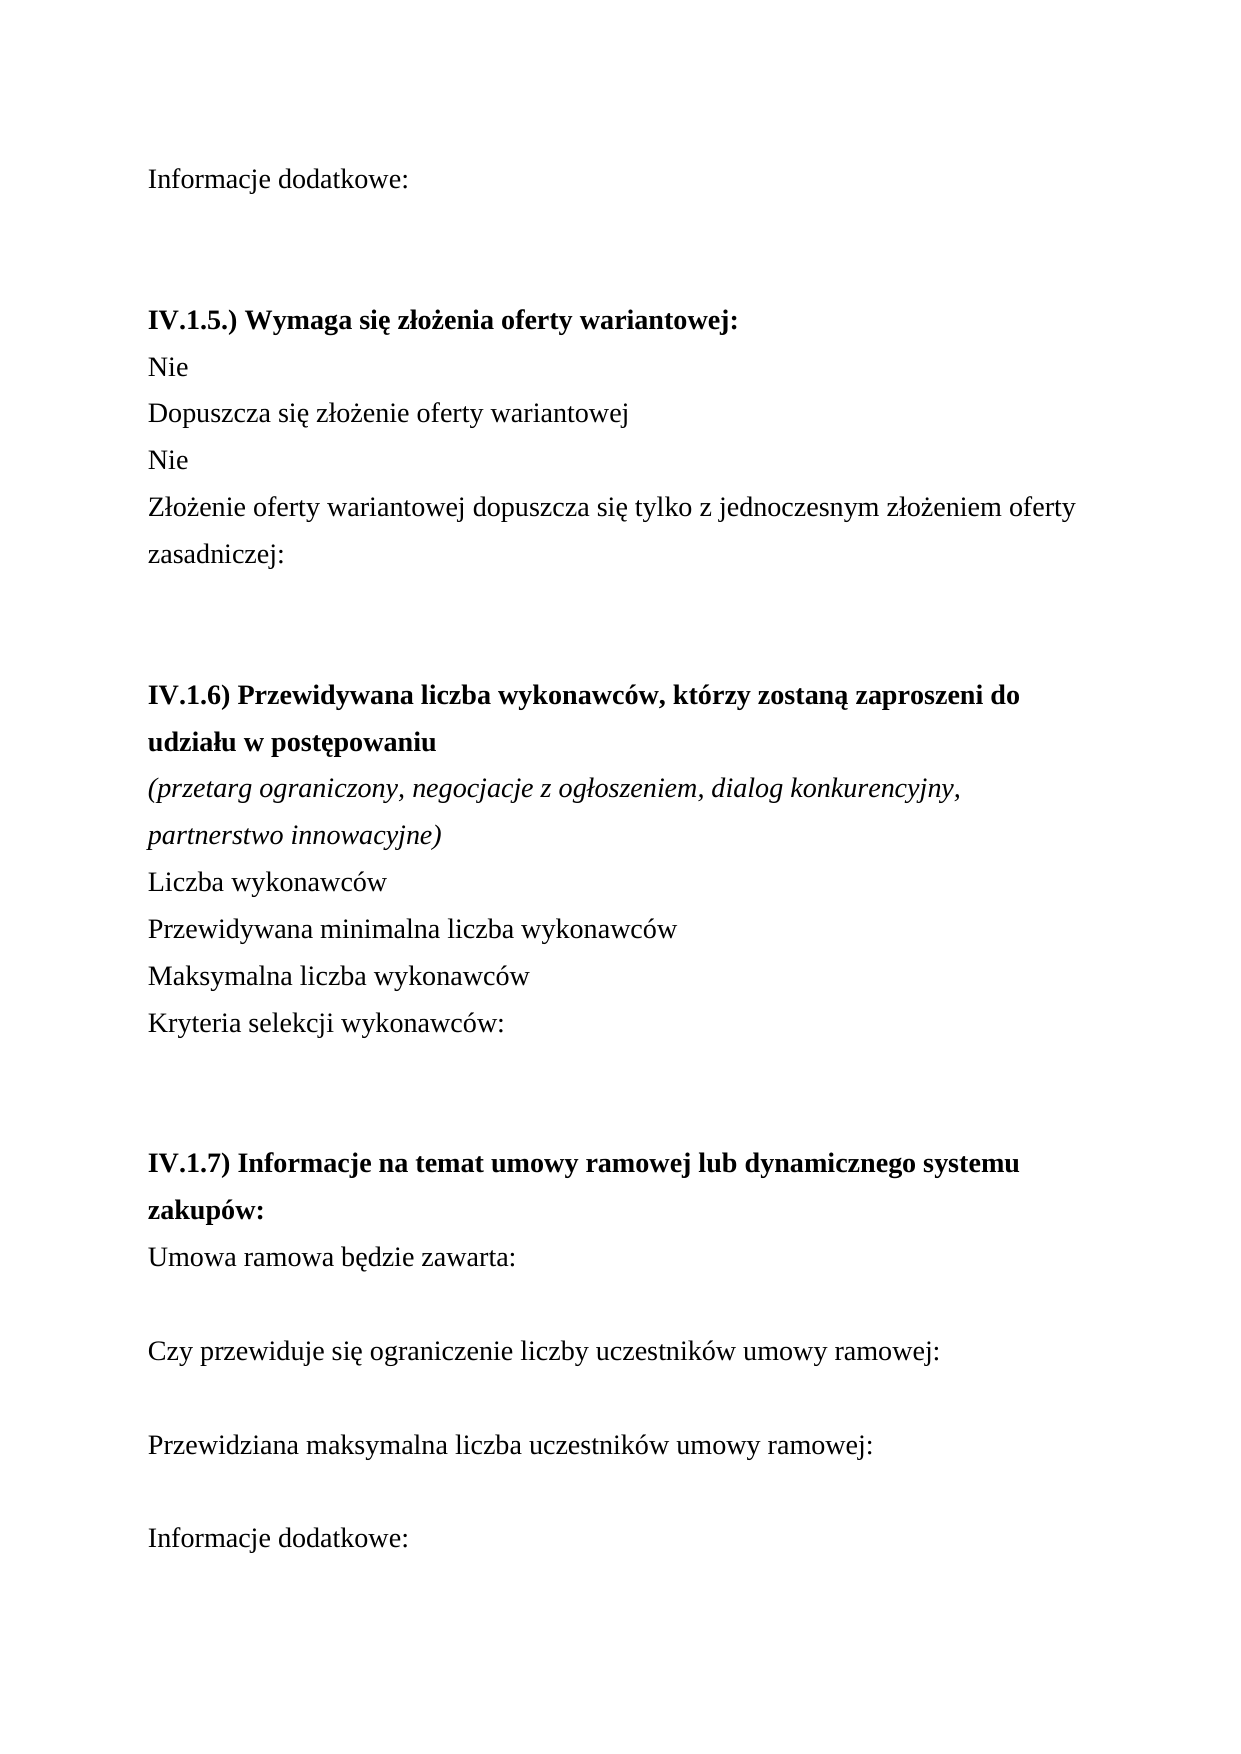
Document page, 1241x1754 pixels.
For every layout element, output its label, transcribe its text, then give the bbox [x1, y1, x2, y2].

text Nie Dopuszcza się złożenie oferty wariantowej Nie Złożenie oferty wariantowej dopuszcza się tylko z jednoczesnym złożeniem oferty zasadniczej: [148, 335, 1093, 616]
text IV.1.7) Informacje na temat umowy ramowej lub dynamicznego systemu zakupów: [148, 1085, 1093, 1226]
text Informacje dodatkowe: [148, 148, 1093, 241]
text Umowa ramowa będzie zawarta: Czy przewiduje się ograniczenie liczby uczestników umowy ramowej: Przewidziana maksymalna liczba uczestników umowy ramowej: Informacje dodatkowe: [148, 1226, 1093, 1601]
text IV.1.6) Przewidywana liczba wykonawców, którzy zostaną zaproszeni do udziału w postępowaniu (przetarg ograniczony, negocjacje z ogłoszeniem, dialog konkurencyjny, partnerstwo innowacyjne) [148, 616, 1093, 851]
text IV.1.5.) Wymaga się złożenia oferty wariantowej: [148, 241, 1093, 335]
text Liczba wykonawców Przewidywana minimalna liczba wykonawców Maksymalna liczba wykonawców Kryteria selekcji wykonawców: [148, 851, 1093, 1085]
